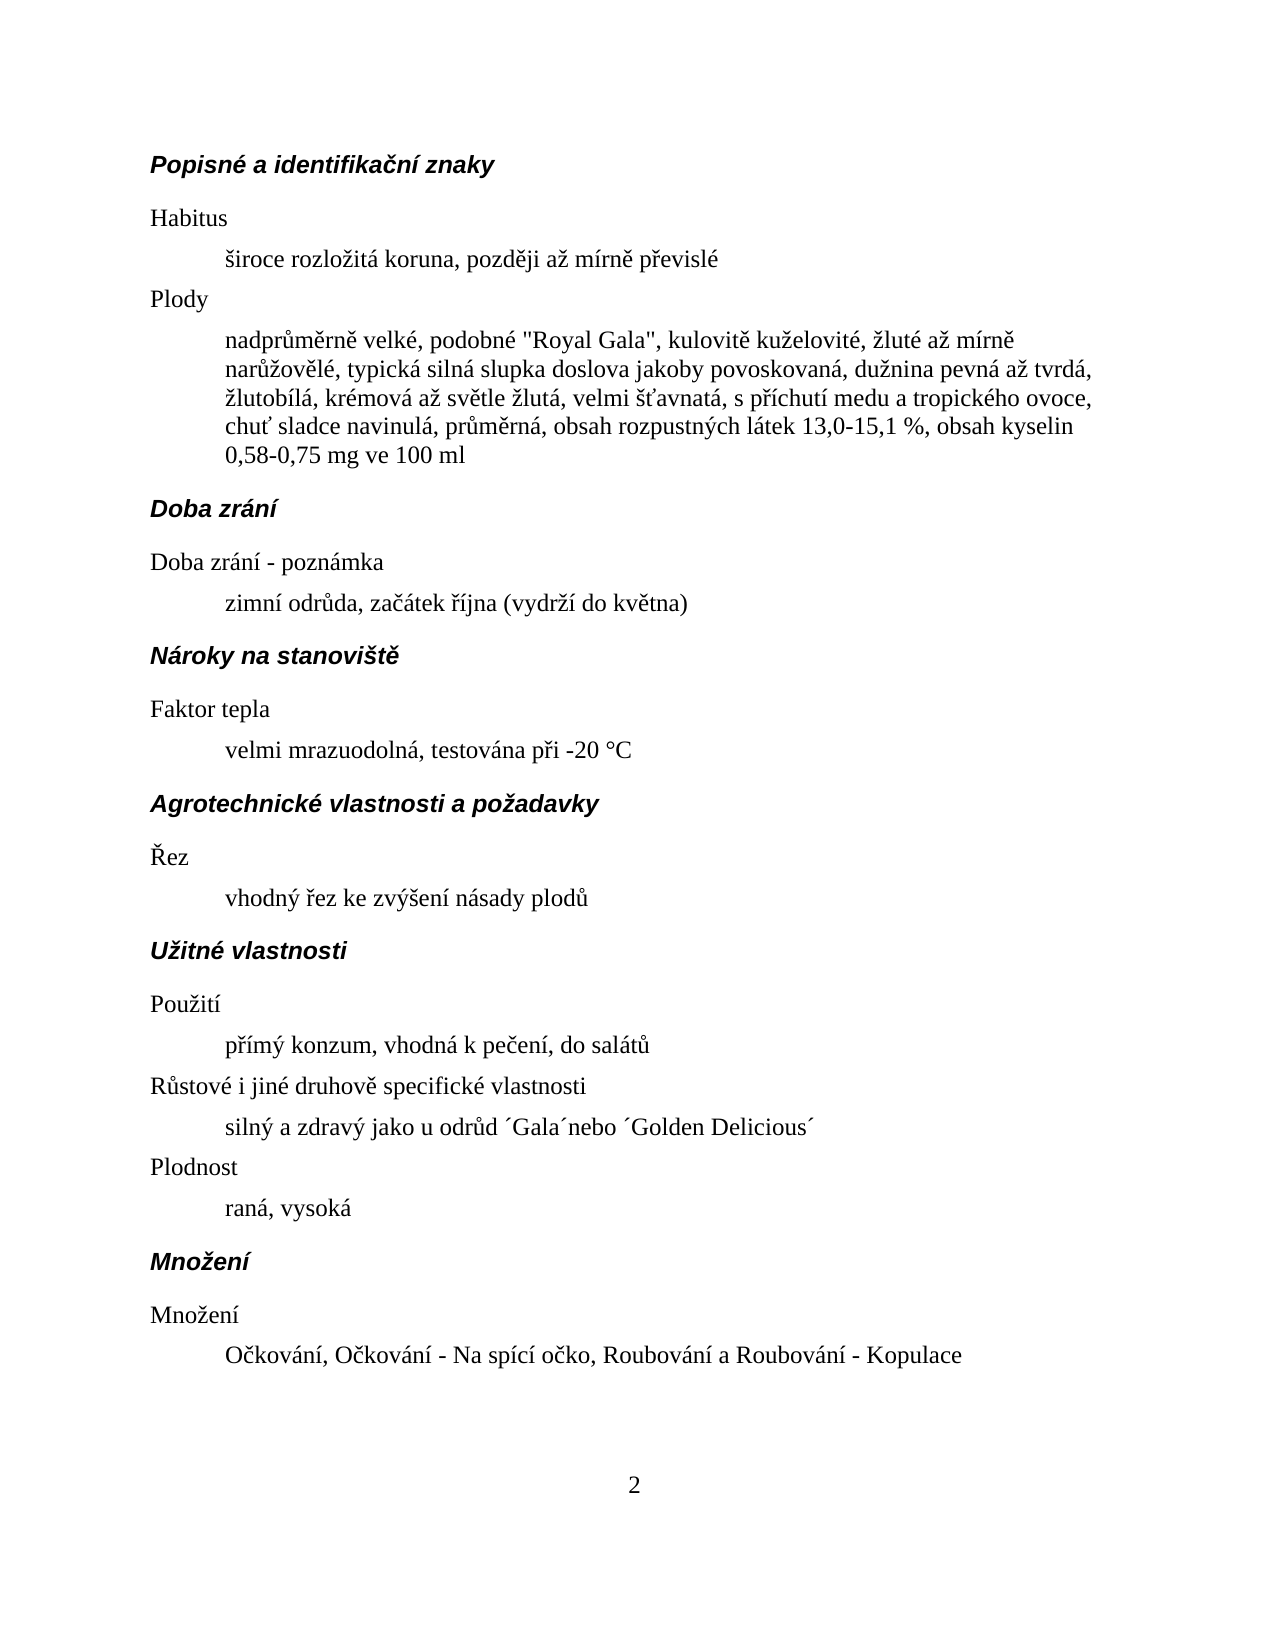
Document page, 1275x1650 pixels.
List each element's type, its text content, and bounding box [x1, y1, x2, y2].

text nadprůměrně velké, podobné "Royal Gala", kulovitě kuželovité, žluté až mírně narůžovělé, typická silná slupka doslova jakoby povoskovaná, dužnina pevná až tvrdá, žlutobílá, krémová až světle žlutá, velmi šťavnatá, s příchutí medu a tropického ovoce, chuť sladce navinulá, průměrná, obsah rozpustných látek 13,0-15,1 %, obsah kyselin 0,58-0,75 mg ve 100 ml [225, 325, 1125, 469]
text Použití [150, 989, 1125, 1018]
text Řez [150, 842, 1125, 871]
subtitle Nároky na stanoviště [150, 641, 1125, 670]
text přímý konzum, vhodná k pečení, do salátů [225, 1030, 1125, 1059]
subtitle Užitné vlastnosti [150, 936, 1125, 965]
subtitle Agrotechnické vlastnosti a požadavky [150, 789, 1125, 817]
text Plody [150, 284, 1125, 313]
text zimní odrůda, začátek října (vydrží do května) [225, 588, 1125, 616]
text velmi mrazuodolná, testována při -20 °C [225, 735, 1125, 764]
text vhodný řez ke zvýšení násady plodů [225, 883, 1125, 911]
subtitle Množení [150, 1247, 1125, 1275]
text Plodnost [150, 1152, 1125, 1181]
text Růstové i jiné druhově specifické vlastnosti [150, 1071, 1125, 1100]
text raná, vysoká [225, 1193, 1125, 1222]
subtitle Popisné a identifikační znaky [150, 150, 1125, 178]
text Faktor tepla [150, 694, 1125, 723]
text silný a zdravý jako u odrůd ´Gala´nebo ´Golden Delicious´ [225, 1112, 1125, 1140]
text široce rozložitá koruna, později až mírně převislé [225, 244, 1125, 272]
text Habitus [150, 203, 1125, 232]
text Očkování, Očkování - Na spící očko, Roubování a Roubování - Kopulace [225, 1341, 1125, 1369]
text Množení [150, 1300, 1125, 1329]
text Doba zrání - poznámka [150, 547, 1125, 576]
subtitle Doba zrání [150, 494, 1125, 522]
